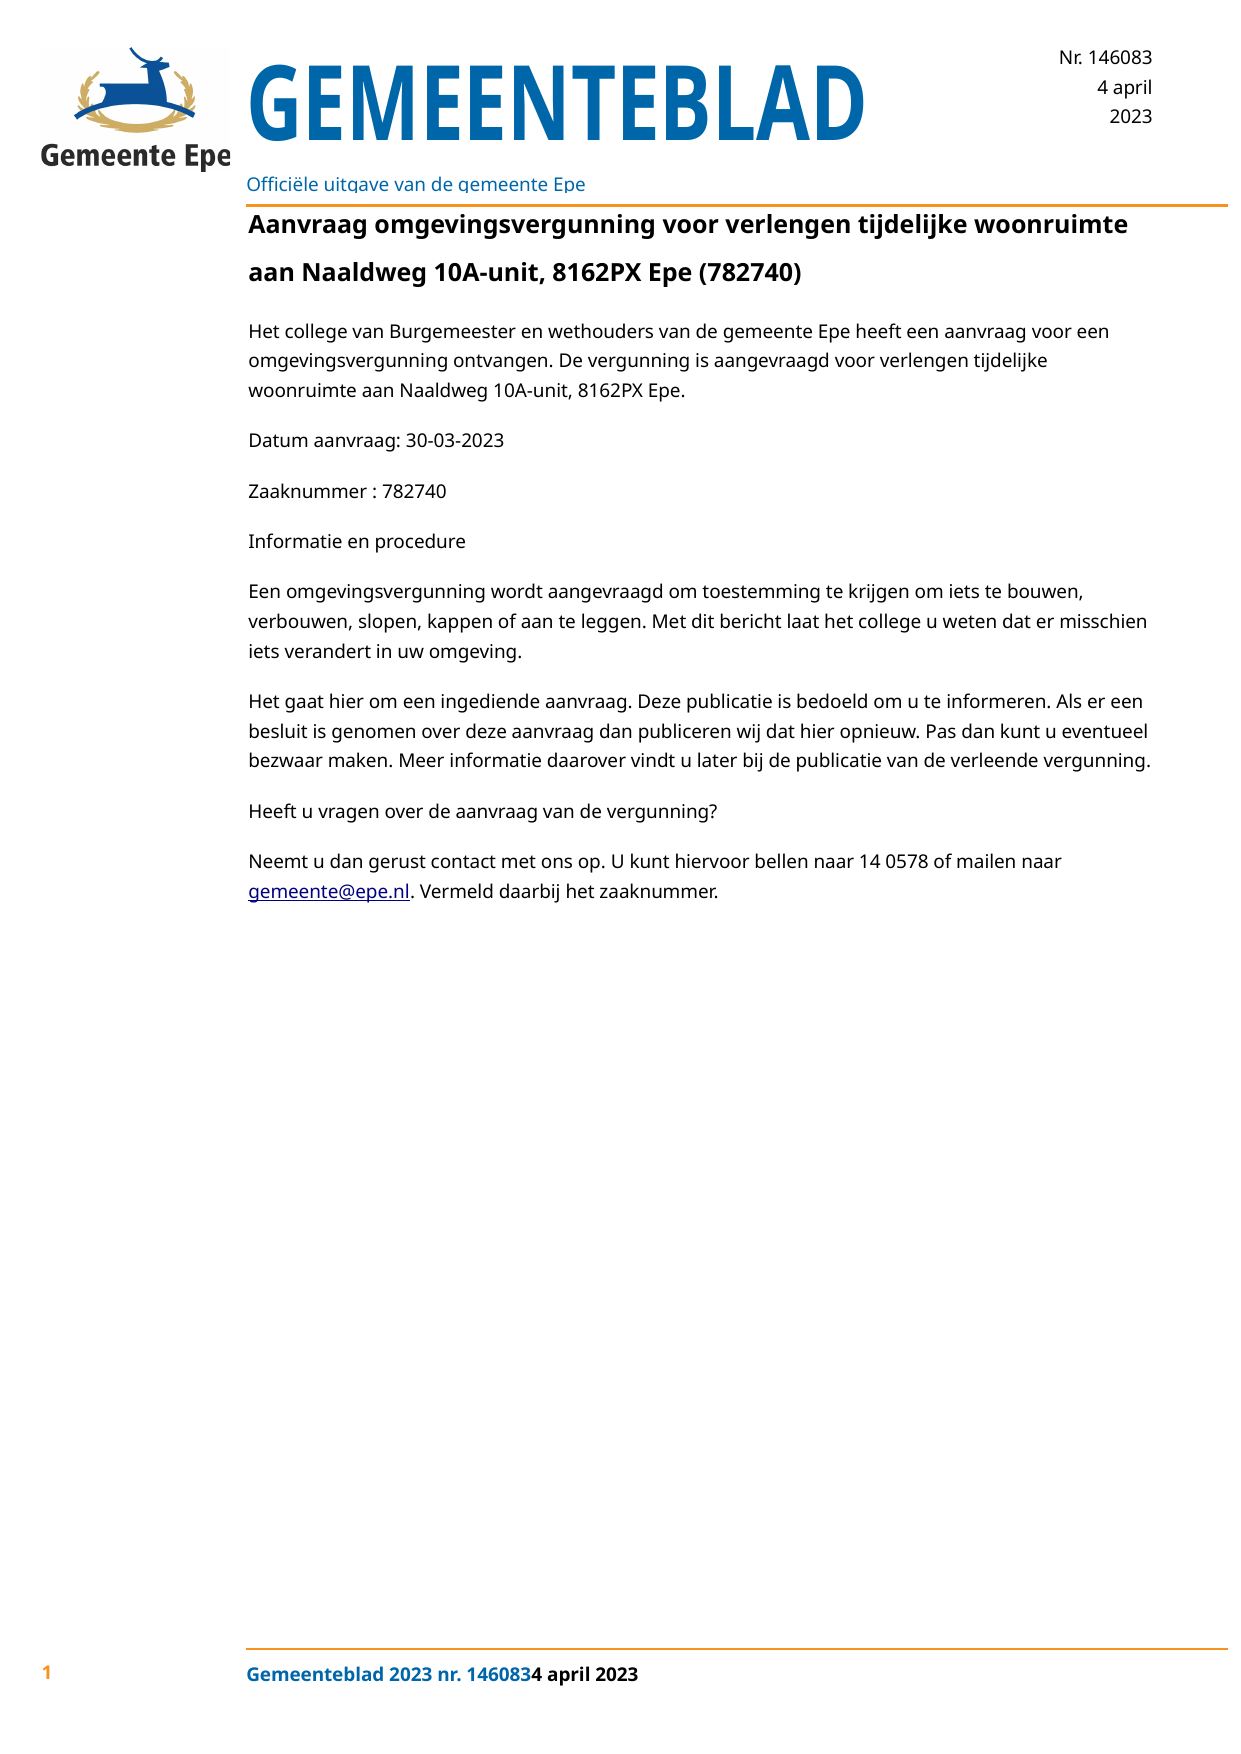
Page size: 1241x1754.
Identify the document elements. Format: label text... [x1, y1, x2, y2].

text Aanvraag omgevingsvergunning voor verlengen tijdelijke woonruimte aan Naaldweg 10A-unit, 8162PX Epe (782740) [248, 207, 1152, 288]
text Heeft u vragen over de aanvraag van de vergunning? [248, 798, 1152, 824]
text Informatie en procedure [248, 528, 1152, 554]
text Neemt u dan gerust contact met ons op. U kunt hiervoor bellen naar 14 0578 of mailen naar gemeente@epe.nl. Vermeld daarbij het zaaknummer. [248, 848, 1152, 904]
picture [41, 47, 231, 172]
text Het college van Burgemeester en wethouders van de gemeente Epe heeft een aanvraag voor een omgevingsvergunning ontvangen. De vergunning is aangevraagd voor verlengen tijdelijke woonruimte aan Naaldweg 10A-unit, 8162PX Epe. [248, 318, 1152, 403]
text Datum aanvraag: 30-03-2023 [248, 427, 1152, 453]
text Een omgevingsvergunning wordt aangevraagd om toestemming te krijgen om iets te bouwen, verbouwen, slopen, kappen of aan te leggen. Met dit bericht laat het college u weten dat er misschien iets verandert in uw omgeving. [248, 579, 1152, 664]
text Het gaat hier om een ingediende aanvraag. Deze publicatie is bedoeld om u te informeren. Als er een besluit is genomen over deze aanvraag dan publiceren wij dat hier opnieuw. Pas dan kunt u eventueel bezwaar maken. Meer informatie daarover vindt u later bij de publicatie van de verleende vergunning. [248, 688, 1152, 773]
text Zaaknummer : 782740 [248, 478, 1152, 504]
